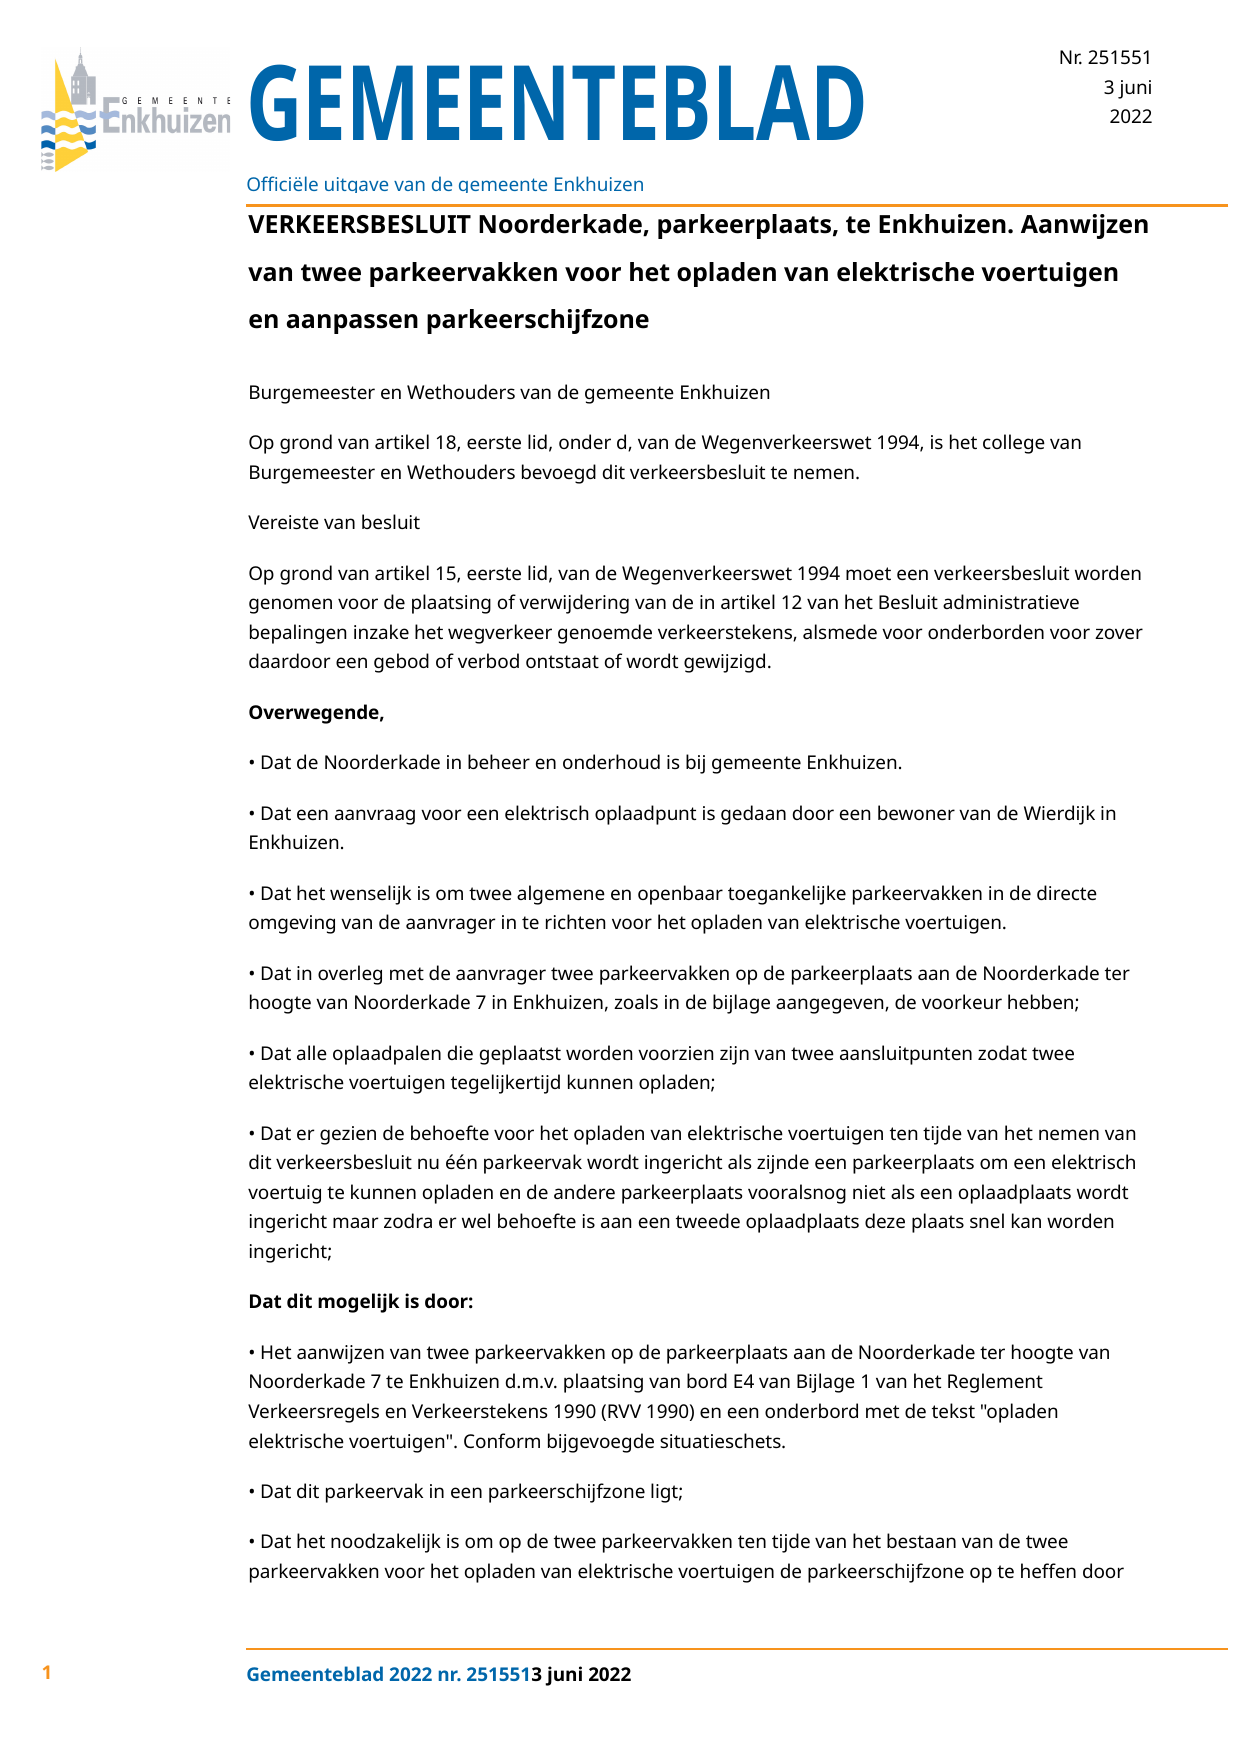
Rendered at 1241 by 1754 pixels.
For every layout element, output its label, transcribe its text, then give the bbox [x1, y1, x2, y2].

text • Dat dit parkeervak in een parkeerschijfzone ligt; [248, 1478, 1152, 1504]
text VERKEERSBESLUIT Noorderkade, parkeerplaats, te Enkhuizen. Aanwijzen van twee parkeervakken voor het opladen van elektrische voertuigen en aanpassen parkeerschijfzone [248, 207, 1152, 336]
text • Dat het wenselijk is om twee algemene en openbaar toegankelijke parkeervakken in de directe omgeving van de aanvrager in te richten voor het opladen van elektrische voertuigen. [248, 880, 1152, 935]
text • Dat de Noorderkade in beheer en onderhoud is bij gemeente Enkhuizen. [248, 749, 1152, 775]
text • Dat alle oplaadpalen die geplaatst worden voorzien zijn van twee aansluitpunten zodat twee elektrische voertuigen tegelijkertijd kunnen opladen; [248, 1040, 1152, 1095]
text • Dat in overleg met de aanvrager twee parkeervakken op de parkeerplaats aan de Noorderkade ter hoogte van Noorderkade 7 in Enkhuizen, zoals in de bijlage aangegeven, de voorkeur hebben; [248, 960, 1152, 1015]
text • Dat er gezien de behoefte voor het opladen van elektrische voertuigen ten tijde van het nemen van dit verkeersbesluit nu één parkeervak wordt ingericht als zijnde een parkeerplaats om een elektrisch voertuig te kunnen opladen en de andere parkeerplaats vooralsnog niet als een oplaadplaats wordt ingericht maar zodra er wel behoefte is aan een tweede oplaadplaats deze plaats snel kan worden ingericht; [248, 1120, 1152, 1264]
text Dat dit mogelijk is door: [248, 1289, 1152, 1314]
text Overwegende, [248, 699, 1152, 725]
text Op grond van artikel 18, eerste lid, onder d, van de Wegenverkeerswet 1994, is het college van Burgemeester en Wethouders bevoegd dit verkeersbesluit te nemen. [248, 429, 1152, 485]
text Op grond van artikel 15, eerste lid, van de Wegenverkeerswet 1994 moet een verkeersbesluit worden genomen voor de plaatsing of verwijdering van de in artikel 12 van het Besluit administratieve bepalingen inzake het wegverkeer genoemde verkeerstekens, alsmede voor onderborden voor zover daardoor een gebod of verbod ontstaat of wordt gewijzigd. [248, 560, 1152, 674]
text • Het aanwijzen van twee parkeervakken op de parkeerplaats aan de Noorderkade ter hoogte van Noorderkade 7 te Enkhuizen d.m.v. plaatsing van bord E4 van Bijlage 1 van het Reglement Verkeersregels en Verkeerstekens 1990 (RVV 1990) en een onderbord met de tekst "opladen elektrische voertuigen". Conform bijgevoegde situatieschets. [248, 1339, 1152, 1454]
text • Dat het noodzakelijk is om op de twee parkeervakken ten tijde van het bestaan van de twee parkeervakken voor het opladen van elektrische voertuigen de parkeerschijfzone op te heffen door [248, 1529, 1152, 1584]
picture [41, 47, 231, 172]
text Burgemeester en Wethouders van de gemeente Enkhuizen [248, 379, 1152, 405]
text • Dat een aanvraag voor een elektrisch oplaadpunt is gedaan door een bewoner van de Wierdijk in Enkhuizen. [248, 800, 1152, 855]
text Vereiste van besluit [248, 509, 1152, 535]
